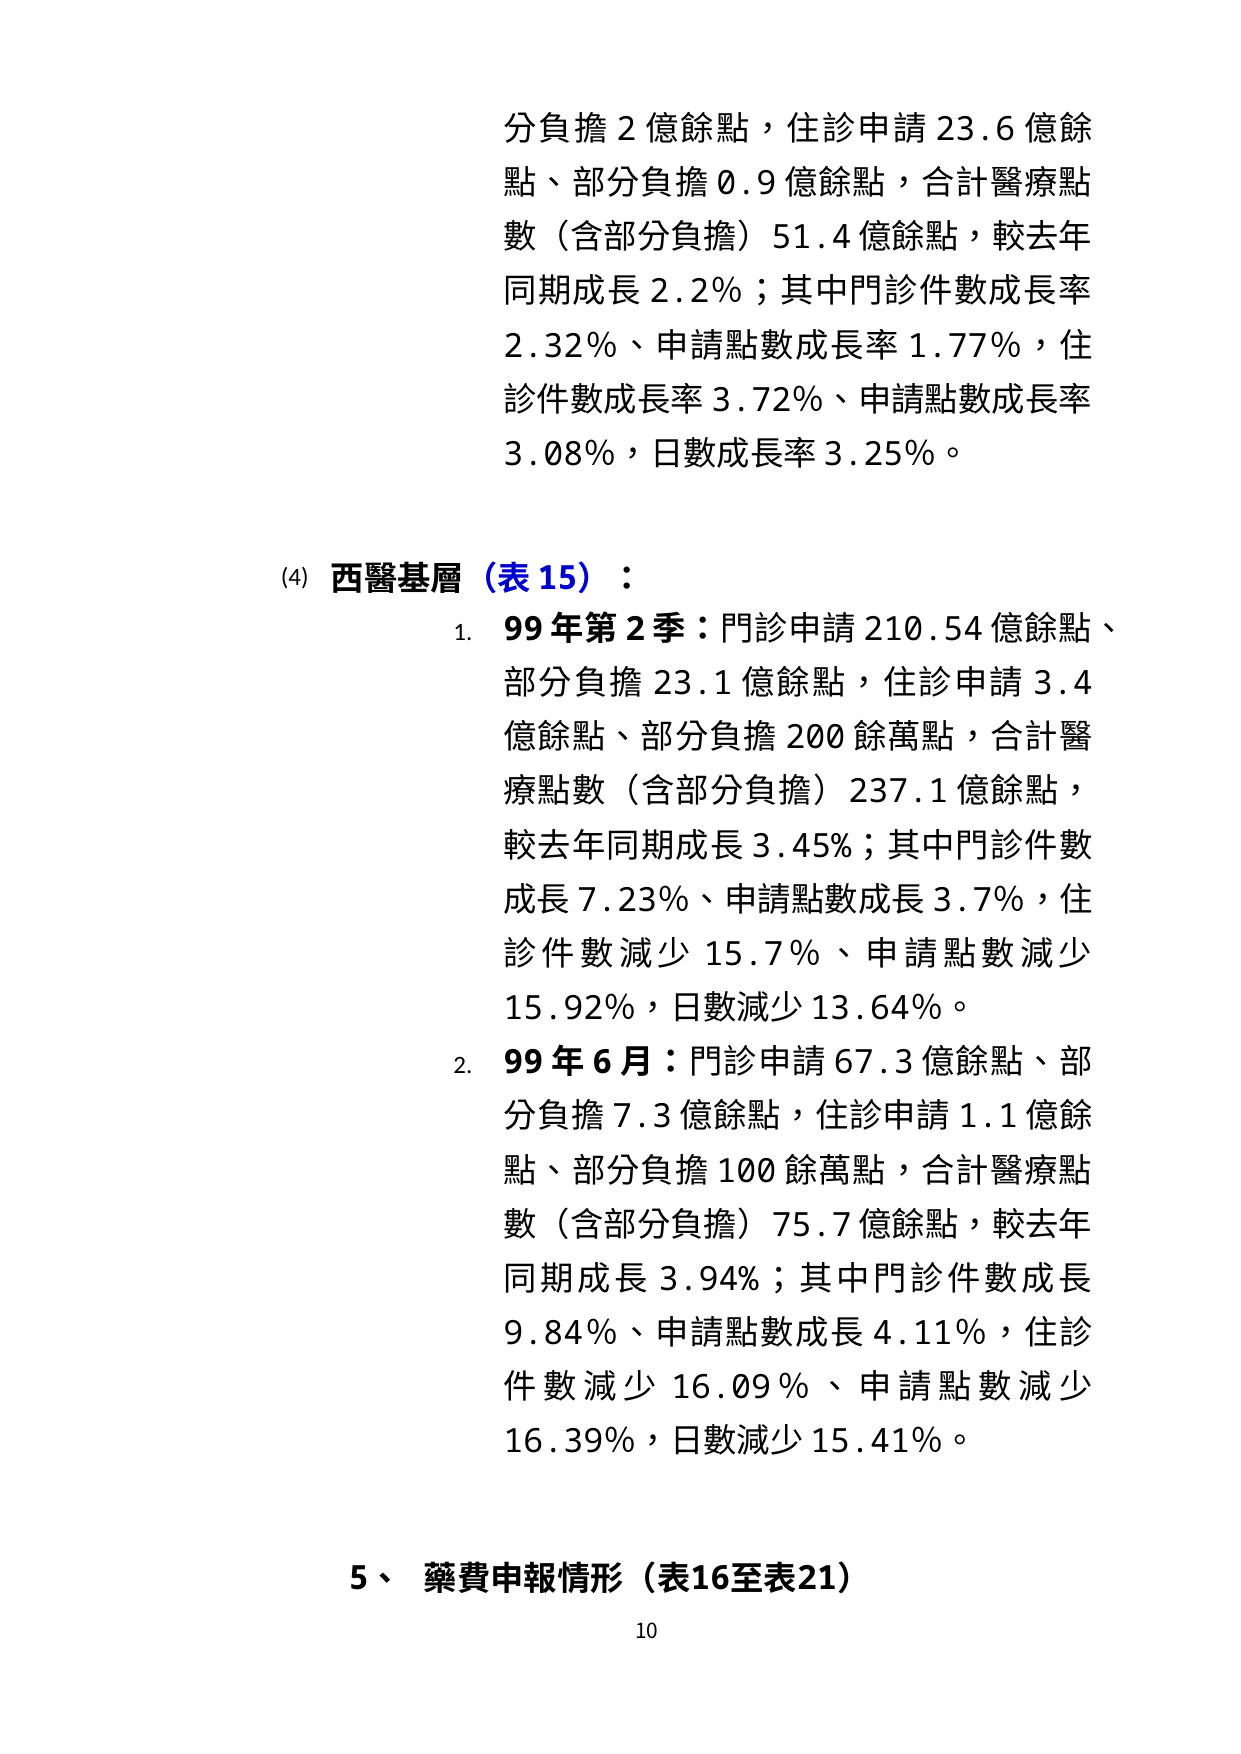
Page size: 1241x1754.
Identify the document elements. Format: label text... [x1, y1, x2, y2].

list 分負擔2億餘點，住診申請23.6億餘點、部分負擔0.9億餘點，合計醫療點數（含部分負擔）51.4億餘點，較去年同期成長2.2％；其中門診件數成長率2.32％、申請點數成長率1.77％，住診件數成長率3.72％、申請點數成長率3.08％，日數成長率3.25％。 [453, 97, 1093, 476]
list 99年第2季：門診申請210.54億餘點、部分負擔23.1億餘點，住診申請3.4億餘點、部分負擔200餘萬點，合計醫療點數（含部分負擔）237.1億餘點，較去年同期成長3.45%；其中門診件數成長7.23％、申請點數成長3.7％，住診件數減少15.7％、申請點數減少15.92％，日數減少13.64％。 [453, 597, 1093, 1030]
list 西醫基層（表15）： [281, 534, 1093, 597]
list 藥費申報情形（表16至表21） [348, 1534, 1093, 1597]
list 99年6月：門診申請67.3億餘點、部分負擔7.3億餘點，住診申請1.1億餘點、部分負擔100餘萬點，合計醫療點數（含部分負擔）75.7億餘點，較去年同期成長3.94%；其中門診件數成長9.84％、申請點數成長4.11％，住診件數減少16.09％、申請點數減少16.39％，日數減少15.41％。 [453, 1030, 1093, 1464]
